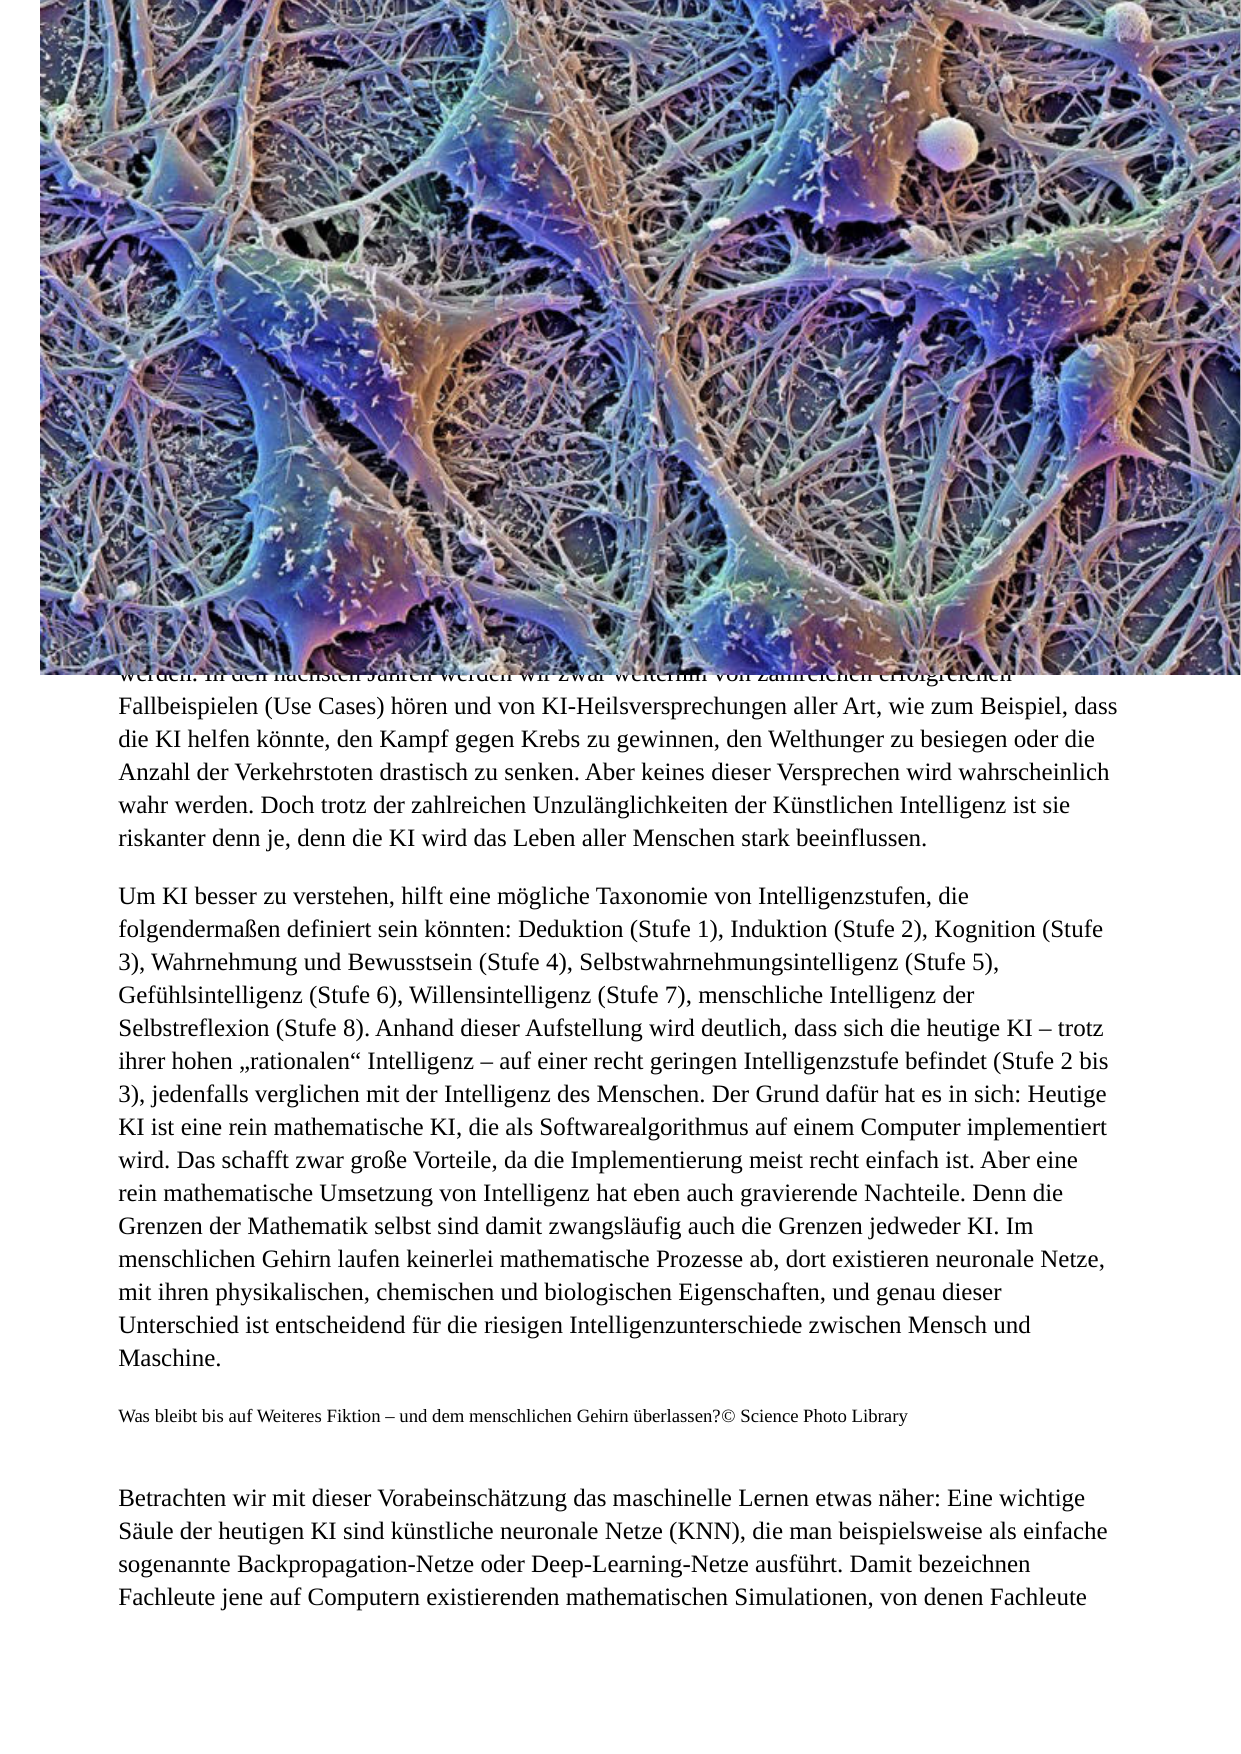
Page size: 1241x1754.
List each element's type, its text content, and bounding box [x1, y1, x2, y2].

text Um KI besser zu verstehen, hilft eine mögliche Taxonomie von Intelligenzstufen, die folgendermaßen definiert sein könnten: Deduktion (Stufe 1), Induktion (Stufe 2), Kognition (Stufe 3), Wahrnehmung und Bewusstsein (Stufe 4), Selbstwahrnehmungsintelligenz (Stufe 5), Gefühlsintelligenz (Stufe 6), Willensintelligenz (Stufe 7), menschliche Intelligenz der Selbstreflexion (Stufe 8). Anhand dieser Aufstellung wird deutlich, dass sich die heutige KI – trotz ihrer hohen „rationalen“ Intelligenz – auf einer recht geringen Intelligenzstufe befindet (Stufe 2 bis 3), jedenfalls verglichen mit der Intelligenz des Menschen. Der Grund dafür hat es in sich: Heutige KI ist eine rein mathematische KI, die als Softwarealgorithmus auf einem Computer implementiert wird. Das schafft zwar große Vorteile, da die Implementierung meist recht einfach ist. Aber eine rein mathematische Umsetzung von Intelligenz hat eben auch gravierende Nachteile. Denn die Grenzen der Mathematik selbst sind damit zwangsläufig auch die Grenzen jedweder KI. Im menschlichen Gehirn laufen keinerlei mathematische Prozesse ab, dort existieren neuronale Netze, mit ihren physikalischen, chemischen und biologischen Eigenschaften, und genau dieser Unterschied ist entscheidend für die riesigen Intelligenzunterschiede zwischen Mensch und Maschine. [118, 881, 1122, 1372]
text Nach ungefähr zwei Jahren eines regelrechten KI-Hypes stellt sich beginnende Ernüchterung ein. Sowohl Entscheider als auch das Publikum bemerken, dass viele der versprochenen KI-Produkte doch nicht so schnell auf den Markt gelangen. Der Autor wird an dieser Stelle noch weitergehen und die These aufstellen, dass fast keine der hochfliegenden Ankündigungen jemals umgesetzt werden. In den nächsten Jahren werden wir zwar weiterhin von zahlreichen erfolgreichen Fallbeispielen (Use Cases) hören und von KI-Heilsversprechungen aller Art, wie zum Beispiel, dass die KI helfen könnte, den Kampf gegen Krebs zu gewinnen, den Welthunger zu besiegen oder die Anzahl der Verkehrstoten drastisch zu senken. Aber keines dieser Versprechen wird wahrscheinlich wahr werden. Doch trotz der zahlreichen Unzulänglichkeiten der Künstlichen Intelligenz ist sie riskanter denn je, denn die KI wird das Leben aller Menschen stark beeinflussen. [118, 675, 1122, 852]
text Betrachten wir mit dieser Vorabeinschätzung das maschinelle Lernen etwas näher: Eine wichtige Säule der heutigen KI sind künstliche neuronale Netze (KNN), die man beispielsweise als einfache sogenannte Backpropagation-Netze oder Deep-Learning-Netze ausführt. Damit bezeichnen Fachleute jene auf Computern existierenden mathematischen Simulationen, von denen Fachleute [118, 1483, 1122, 1611]
picture [40, 0, 1241, 675]
text Was bleibt bis auf Weiteres Fiktion – und dem menschlichen Gehirn überlassen?© Science Photo Library [118, 1402, 1122, 1427]
